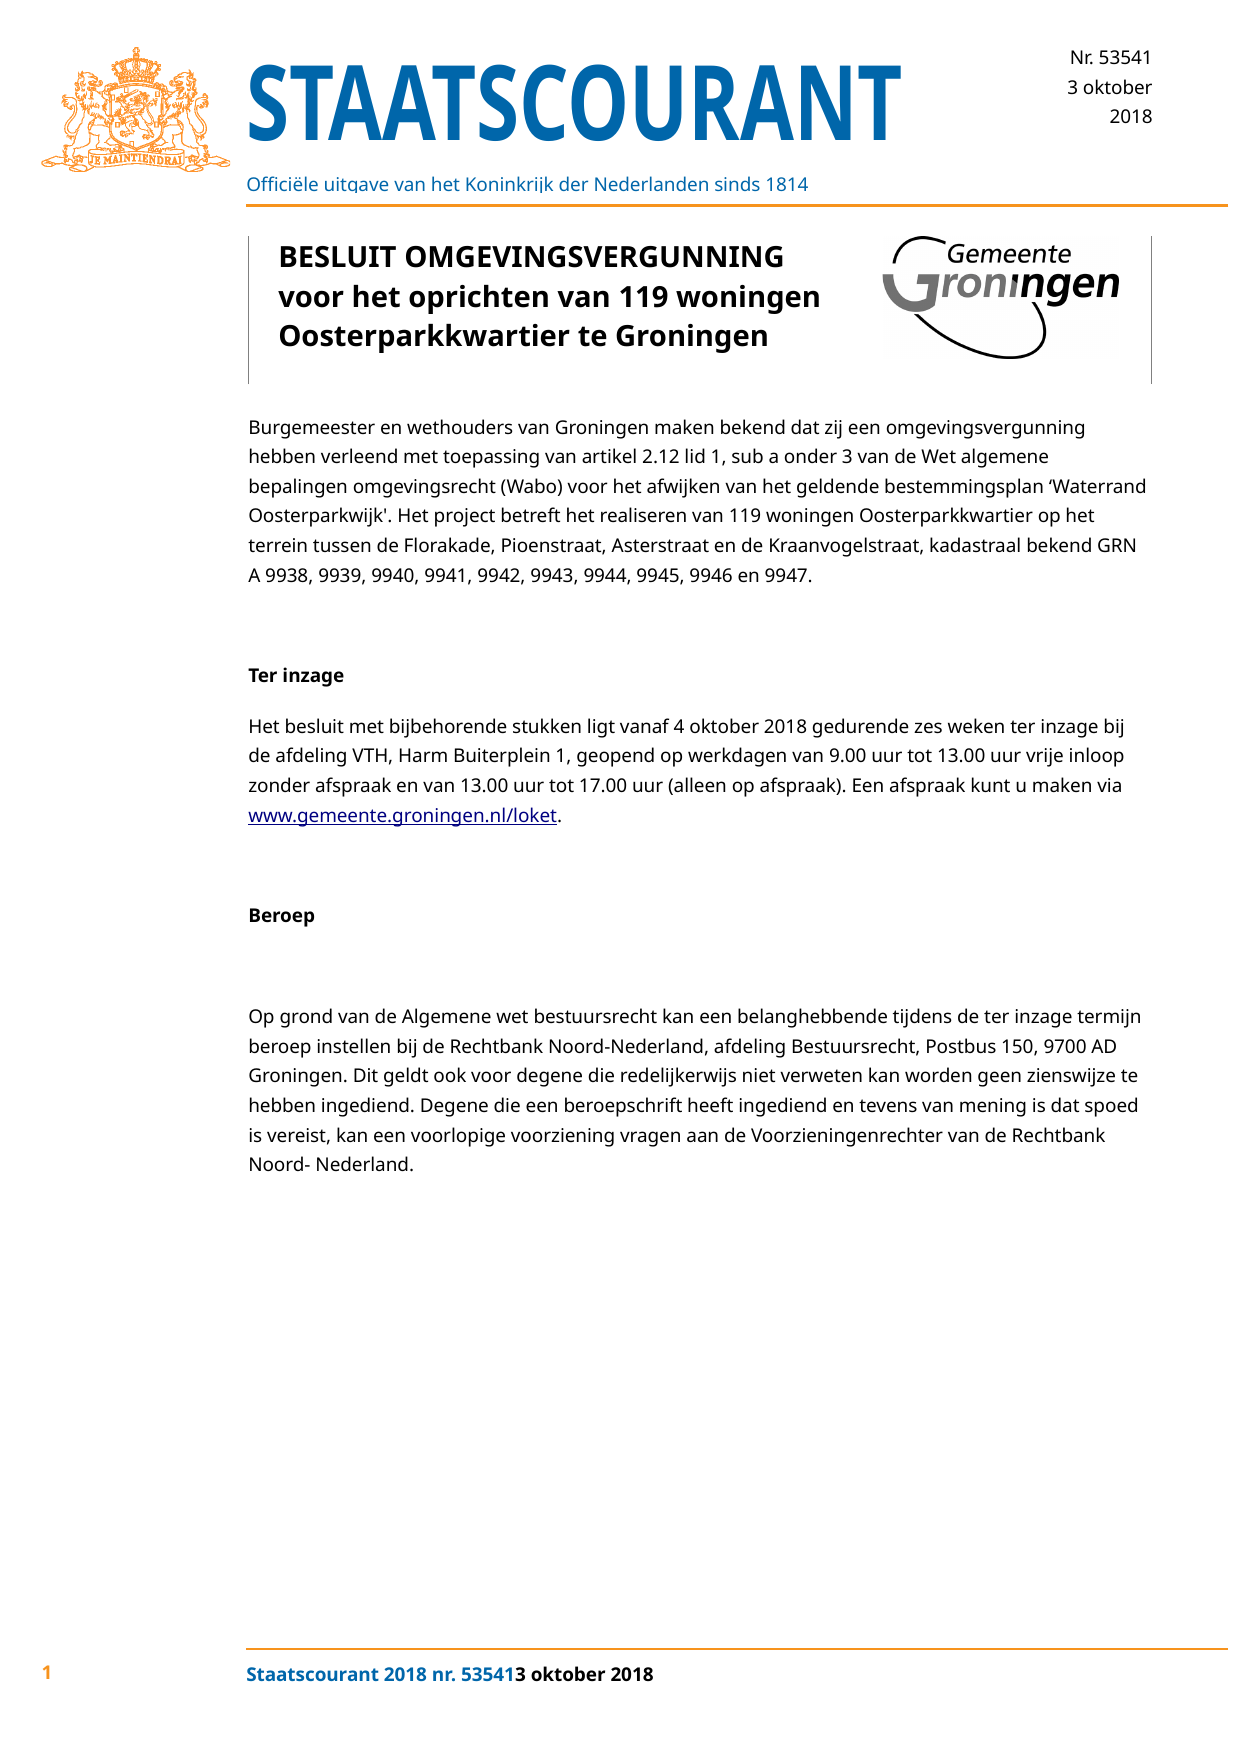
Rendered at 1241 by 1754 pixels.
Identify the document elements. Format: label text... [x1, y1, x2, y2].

text Beroep [248, 903, 1152, 928]
table_header [850, 359, 1151, 384]
text Burgemeester en wethouders van Groningen maken bekend dat zij een omgevingsvergunning hebben verleend met toepassing van artikel 2.12 lid 1, sub a onder 3 van de Wet algemene bepalingen omgevingsrecht (Wabo) voor het afwijken van het geldende bestemmingsplan ‘Waterrand Oosterparkwijk'. Het project betreft het realiseren van 119 woningen Oosterparkkwartier op het terrein tussen de Florakade, Pioenstraat, Asterstraat en de Kraanvogelstraat, kadastraal bekend GRN A 9938, 9939, 9940, 9941, 9942, 9943, 9944, 9945, 9946 en 9947. [248, 414, 1152, 588]
table_header BESLUIT OMGEVINGSVERGUNNING voor het oprichten van 119 woningen Oosterparkkwartier te Groningen [249, 236, 850, 384]
text Het besluit met bijbehorende stukken ligt vanaf 4 oktober 2018 gedurende zes weken ter inzage bij de afdeling VTH, Harm Buiterplein 1, geopend op werkdagen van 9.00 uur tot 13.00 uur vrije inloop zonder afspraak en van 13.00 uur tot 17.00 uur (alleen op afspraak). Een afspraak kunt u maken via www.gemeente.groningen.nl/loket. [248, 713, 1152, 828]
text Op grond van de Algemene wet bestuursrecht kan een belanghebbende tijdens de ter inzage termijn beroep instellen bij de Rechtbank Noord-Nederland, afdeling Bestuursrecht, Postbus 150, 9700 AD Groningen. Dit geldt ook voor degene die redelijkerwijs niet verweten kan worden geen zienswijze te hebben ingediend. Degene die een beroepschrift heeft ingediend en tevens van mening is dat spoed is vereist, kan een voorlopige voorziening vragen aan de Voorzieningenrechter van de Rechtbank Noord- Nederland. [248, 1003, 1152, 1177]
table_header [1119, 236, 1151, 358]
picture [882, 236, 1119, 359]
text Ter inzage [248, 663, 1152, 688]
picture [41, 47, 231, 172]
table_header [850, 236, 882, 358]
